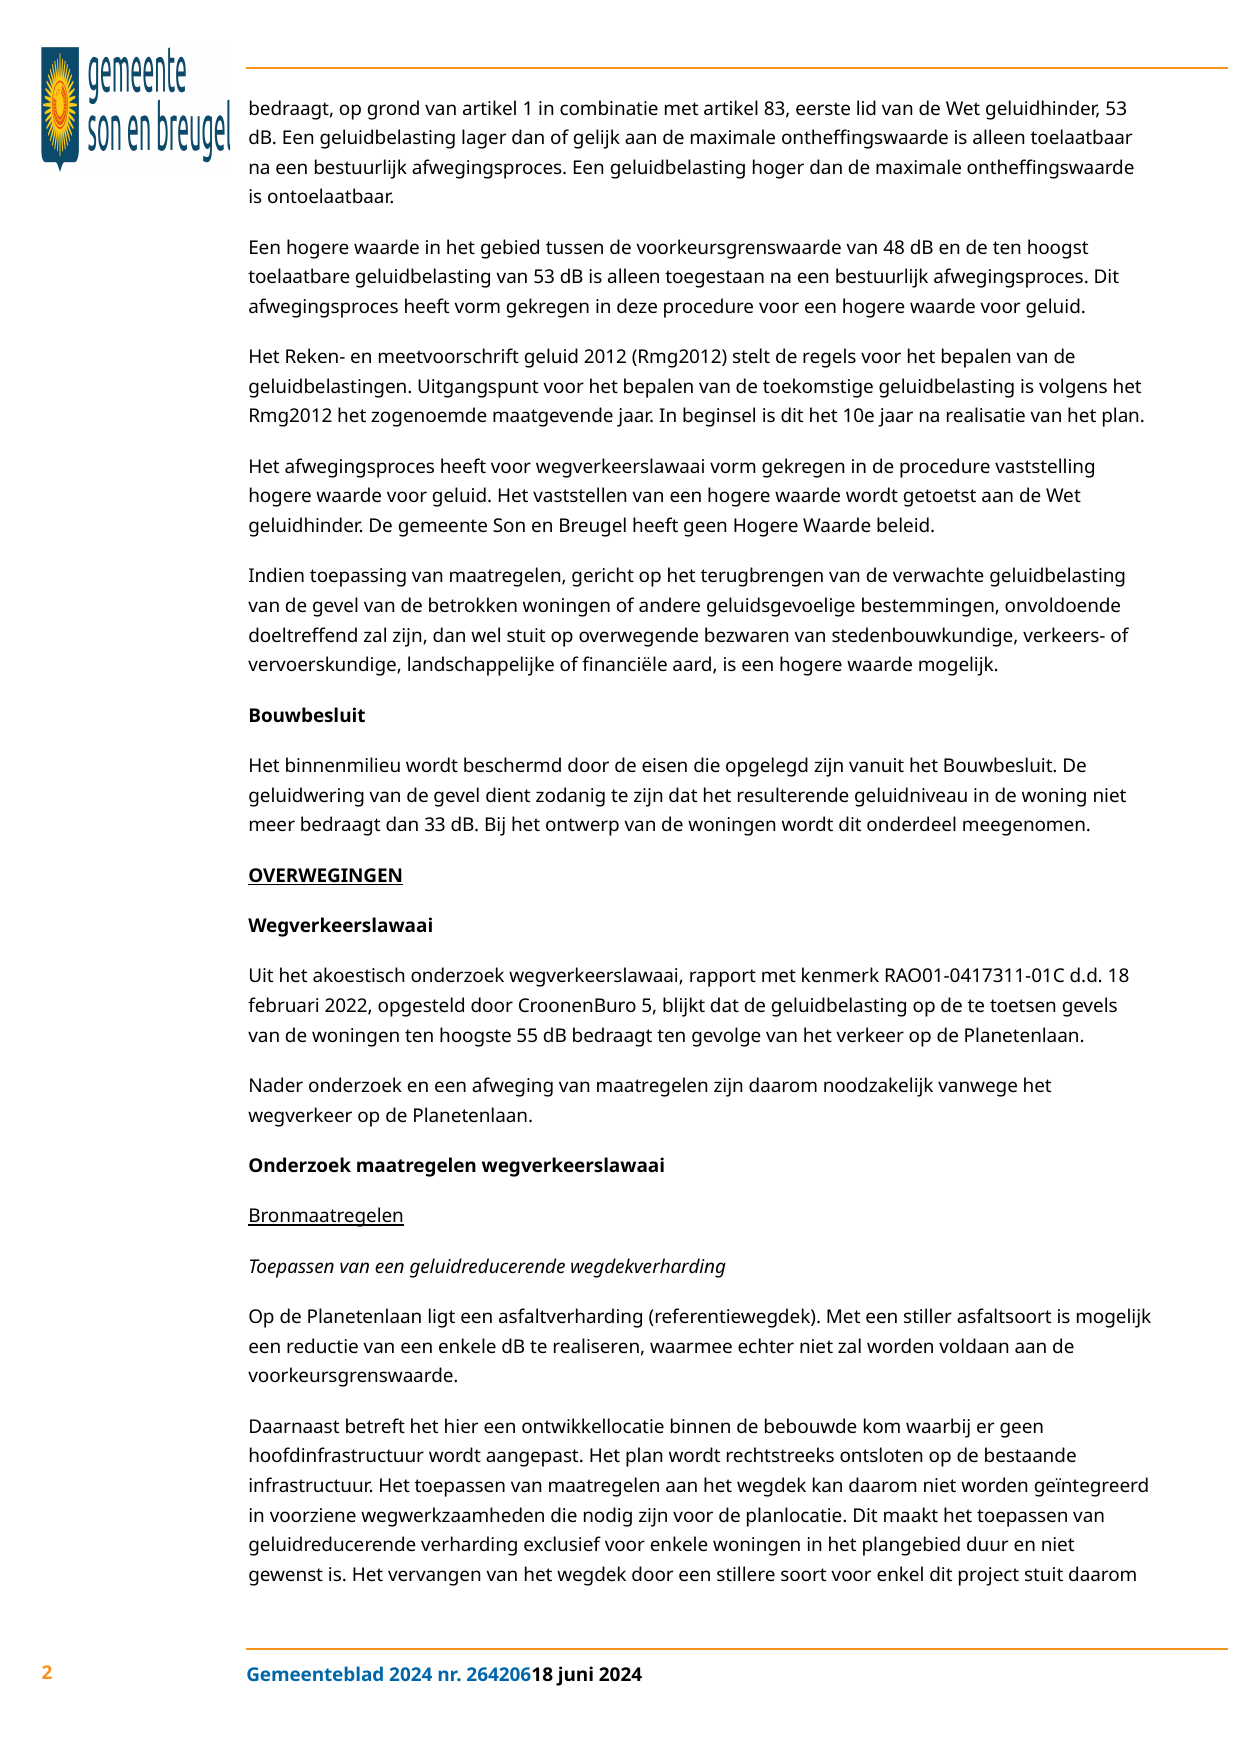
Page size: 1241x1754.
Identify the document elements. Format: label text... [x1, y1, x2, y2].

picture [41, 47, 231, 172]
text Toepassen van een geluidreducerende wegdekverharding [248, 1253, 1152, 1279]
text Uit het akoestisch onderzoek wegverkeerslawaai, rapport met kenmerk RAO01-0417311-01C d.d. 18 februari 2022, opgesteld door CroonenBuro 5, blijkt dat de geluidbelasting op de te toetsen gevels van de woningen ten hoogste 55 dB bedraagt ten gevolge van het verkeer op de Planetenlaan. [248, 963, 1152, 1048]
text Op de Planetenlaan ligt een asfaltverharding (referentiewegdek). Met een stiller asfaltsoort is mogelijk een reductie van een enkele dB te realiseren, waarmee echter niet zal worden voldaan aan de voorkeursgrenswaarde. [248, 1303, 1152, 1388]
text Het afwegingsproces heeft voor wegverkeerslawaai vorm gekregen in de procedure vaststelling hogere waarde voor geluid. Het vaststellen van een hogere waarde wordt getoetst aan de Wet geluidhinder. De gemeente Son en Breugel heeft geen Hogere Waarde beleid. [248, 453, 1152, 538]
text Nader onderzoek en een afweging van maatregelen zijn daarom noodzakelijk vanwege het wegverkeer op de Planetenlaan. [248, 1072, 1152, 1128]
text Onderzoek maatregelen wegverkeerslawaai [248, 1152, 1152, 1178]
text Bronmaatregelen [248, 1203, 1152, 1228]
text Bouwbesluit [248, 702, 1152, 728]
text Een hogere waarde in het gebied tussen de voorkeursgrenswaarde van 48 dB en de ten hoogst toelaatbare geluidbelasting van 53 dB is alleen toegestaan na een bestuurlijk afwegingsproces. Dit afwegingsproces heeft vorm gekregen in deze procedure voor een hogere waarde voor geluid. [248, 234, 1152, 319]
text OVERWEGINGEN [248, 862, 1152, 888]
text bedraagt, op grond van artikel 1 in combinatie met artikel 83, eerste lid van de Wet geluidhinder, 53 dB. Een geluidbelasting lager dan of gelijk aan de maximale ontheffingswaarde is alleen toelaatbaar na een bestuurlijk afwegingsproces. Een geluidbelasting hoger dan de maximale ontheffingswaarde is ontoelaatbaar. [248, 95, 1152, 209]
text Het binnenmilieu wordt beschermd door de eisen die opgelegd zijn vanuit het Bouwbesluit. De geluidwering van de gevel dient zodanig te zijn dat het resulterende geluidniveau in de woning niet meer bedraagt dan 33 dB. Bij het ontwerp van de woningen wordt dit onderdeel meegenomen. [248, 752, 1152, 837]
text Daarnaast betreft het hier een ontwikkellocatie binnen de bebouwde kom waarbij er geen hoofdinfrastructuur wordt aangepast. Het plan wordt rechtstreeks ontsloten op de bestaande infrastructuur. Het toepassen van maatregelen aan het wegdek kan daarom niet worden geïntegreerd in voorziene wegwerkzaamheden die nodig zijn voor de planlocatie. Dit maakt het toepassen van geluidreducerende verharding exclusief voor enkele woningen in het plangebied duur en niet gewenst is. Het vervangen van het wegdek door een stillere soort voor enkel dit project stuit daarom [248, 1413, 1152, 1587]
text Indien toepassing van maatregelen, gericht op het terugbrengen van de verwachte geluidbelasting van de gevel van de betrokken woningen of andere geluidsgevoelige bestemmingen, onvoldoende doeltreffend zal zijn, dan wel stuit op overwegende bezwaren van stedenbouwkundige, verkeers- of vervoerskundige, landschappelijke of financiële aard, is een hogere waarde mogelijk. [248, 563, 1152, 677]
text Het Reken- en meetvoorschrift geluid 2012 (Rmg2012) stelt de regels voor het bepalen van de geluidbelastingen. Uitgangspunt voor het bepalen van de toekomstige geluidbelasting is volgens het Rmg2012 het zogenoemde maatgevende jaar. In beginsel is dit het 10e jaar na realisatie van het plan. [248, 343, 1152, 428]
text Wegverkeerslawaai [248, 912, 1152, 938]
